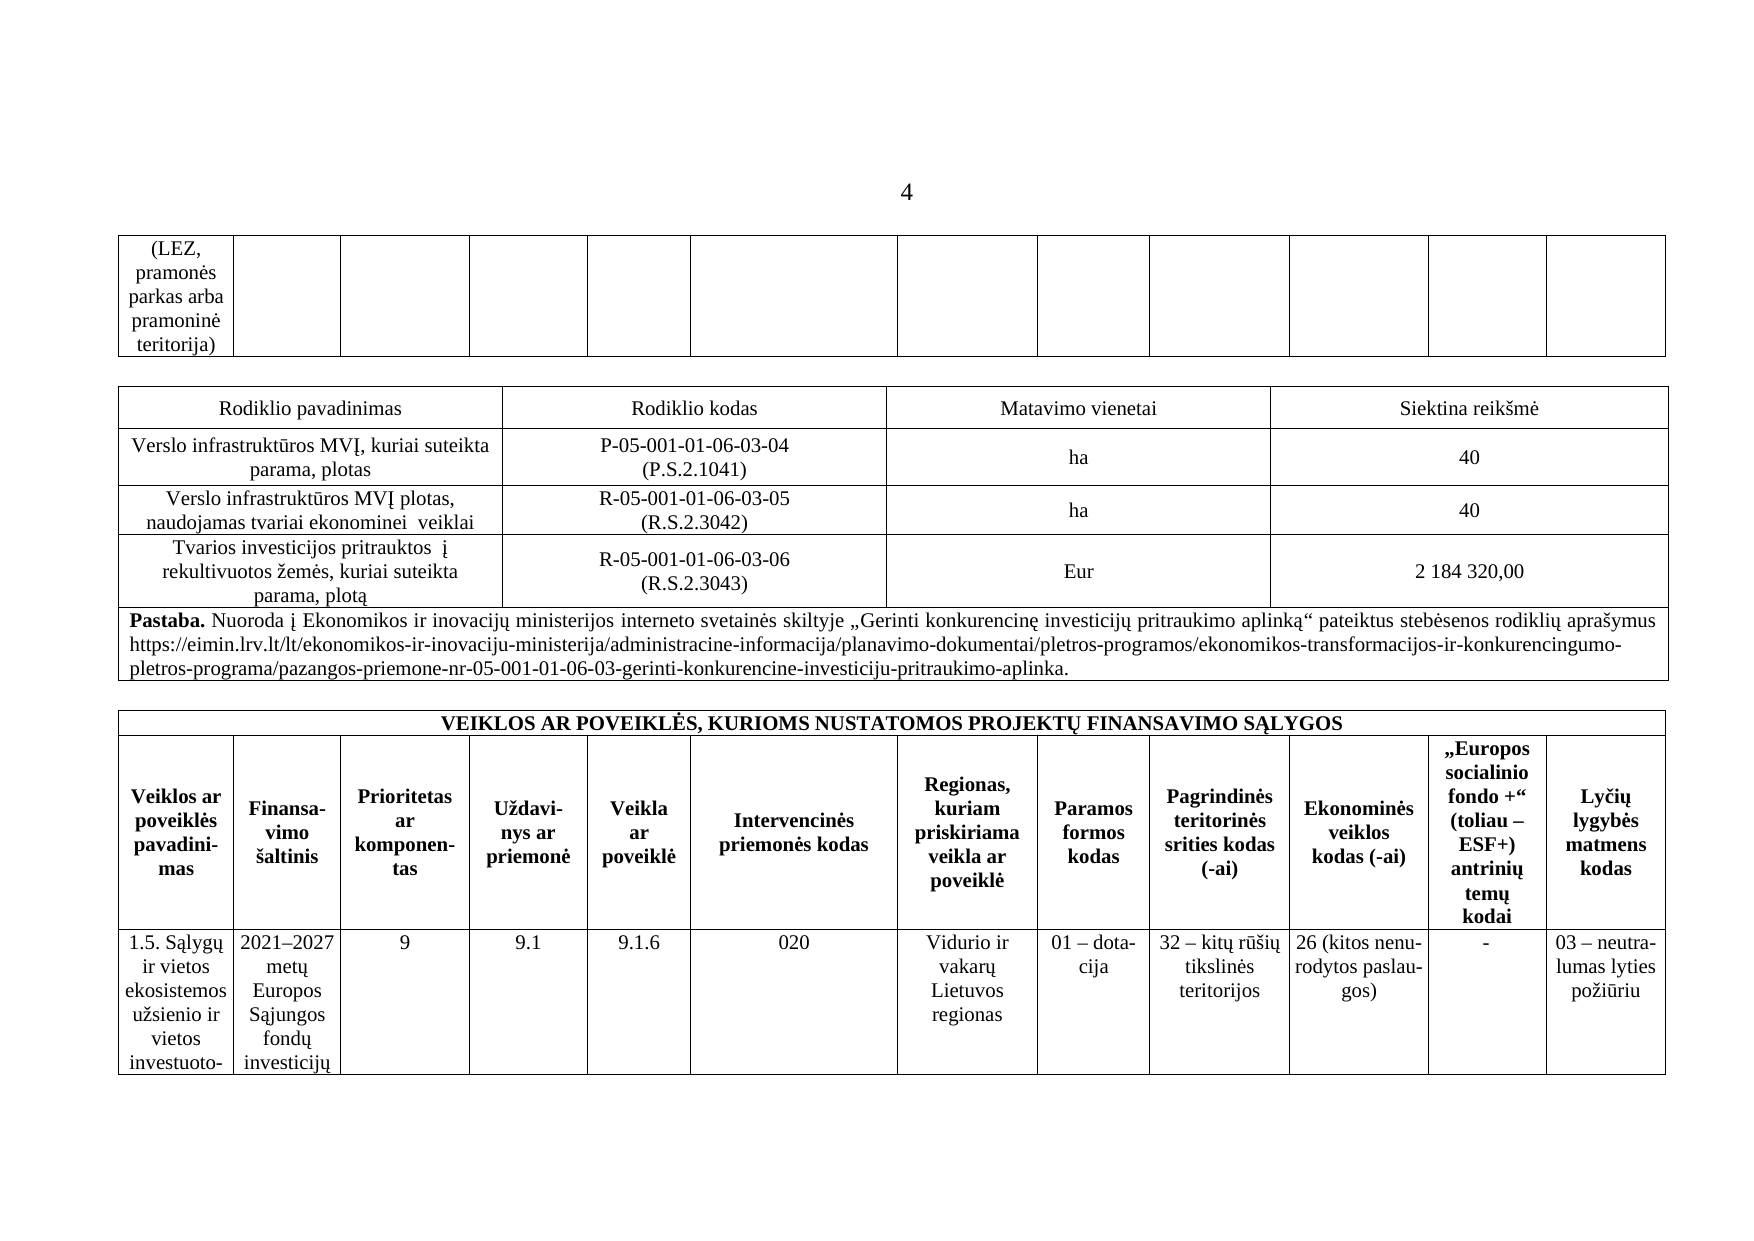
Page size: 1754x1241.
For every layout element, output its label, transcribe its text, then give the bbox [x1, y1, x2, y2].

table_cell ha [887, 429, 1270, 484]
table_cell [1038, 236, 1149, 356]
table_cell [1290, 236, 1428, 356]
table_header Rodiklio kodas [503, 387, 886, 428]
table_cell 2021–2027 metų Europos Sąjungos fondų investicijų [234, 930, 340, 1074]
table_cell Finansa-vimo šaltinis [234, 736, 340, 928]
table_cell Verslo infrastruktūros MVĮ, kuriai suteikta parama, plotas [119, 429, 502, 484]
table_cell P-05-001-01-06-03-04 (P.S.2.1041) [503, 429, 886, 484]
table_cell Pastaba. Nuoroda į Ekonomikos ir inovacijų ministerijos interneto svetainės skiltyje „Gerinti konkurencinę investicijų pritraukimo aplinką“ pateiktus stebėsenos rodiklių aprašymus https://eimin.lrv.lt/lt/ekonomikos-ir-inovaciju-ministerija/administracine-informacija/planavimo-dokumentai/pletros-programos/ekonomikos-transformacijos-ir-konkurencingumo-pletros-programa/pazangos-priemone-nr-05-001-01-06-03-gerinti-konkurencine-investiciju-pritraukimo-aplinka. [119, 608, 1668, 680]
table_cell Regionas, kuriam priskiriama veikla ar poveiklė [898, 736, 1037, 928]
table_cell 1.5. Sąlygų ir vietos ekosistemos užsienio ir vietos investuoto- [119, 930, 233, 1074]
table_cell 9 [341, 930, 469, 1074]
table_header VEIKLOS AR POVEIKLĖS, KURIOMS NUSTATOMOS PROJEKTŲ FINANSAVIMO SĄLYGOS [119, 711, 1665, 735]
table_cell 9.1 [470, 930, 587, 1074]
table_cell 020 [691, 930, 897, 1074]
table_cell [341, 236, 469, 356]
table_cell Tvarios investicijos pritrauktos į rekultivuotos žemės, kuriai suteikta parama, plotą [119, 535, 502, 607]
table_cell Veiklos ar poveiklėspavadini-mas [119, 736, 233, 928]
table_cell [588, 236, 690, 356]
table_header Matavimo vienetai [887, 387, 1270, 428]
table_header Siektina reikšmė [1271, 387, 1668, 428]
table_cell [691, 236, 897, 356]
table_cell 40 [1271, 429, 1668, 484]
table_cell R-05-001-01-06-03-05 (R.S.2.3042) [503, 486, 886, 534]
table_cell 01 – dota-cija [1038, 930, 1149, 1074]
table_cell (LEZ, pramonės parkas arba pramoninė teritorija) [119, 236, 233, 356]
table_header Rodiklio pavadinimas [119, 387, 502, 428]
table_cell Veikla ar poveiklė [588, 736, 690, 928]
table_cell [470, 236, 587, 356]
table_cell Ekonominės veiklos kodas (-ai) [1290, 736, 1428, 928]
table_cell „Europos socialinio fondo +“ (toliau – ESF+) antrinių temų kodai [1429, 736, 1546, 928]
table_cell Pagrindinės teritorinės srities kodas (-ai) [1150, 736, 1289, 928]
table_cell Uždavi-nys ar priemonė [470, 736, 587, 928]
table_cell - [1429, 236, 1546, 356]
table_cell Intervencinės priemonės kodas [691, 736, 897, 928]
table_cell Vidurio ir vakarų Lietuvos regionas [898, 930, 1037, 1074]
table_cell 26 (kitos nenu-rodytos paslau-gos) [1290, 930, 1428, 1074]
table_cell Eur [887, 535, 1270, 607]
table_cell [234, 236, 340, 356]
table_cell 40 [1271, 486, 1668, 534]
table_cell 03 – neutra-lumas lyties požiūriu [1547, 930, 1665, 1074]
table_cell Prioritetas ar komponen-tas [341, 736, 469, 928]
table_cell Verslo infrastruktūros MVĮ plotas, naudojamas tvariai ekonominei veiklai [119, 486, 502, 534]
table_cell R-05-001-01-06-03-06 (R.S.2.3043) [503, 535, 886, 607]
table_cell [1150, 236, 1289, 356]
table_cell Paramos formos kodas [1038, 736, 1149, 928]
table_cell ha [887, 486, 1270, 534]
table_cell 2 184 320,00 [1271, 535, 1668, 607]
table_cell 32 – kitų rūšių tikslinės teritorijos [1150, 930, 1289, 1074]
table_cell [898, 236, 1037, 356]
table_cell [1547, 236, 1665, 356]
table_cell 9.1.6 [588, 930, 690, 1074]
table_cell - [1429, 930, 1546, 1074]
table_cell Lyčių lygybės matmens kodas [1547, 736, 1665, 928]
